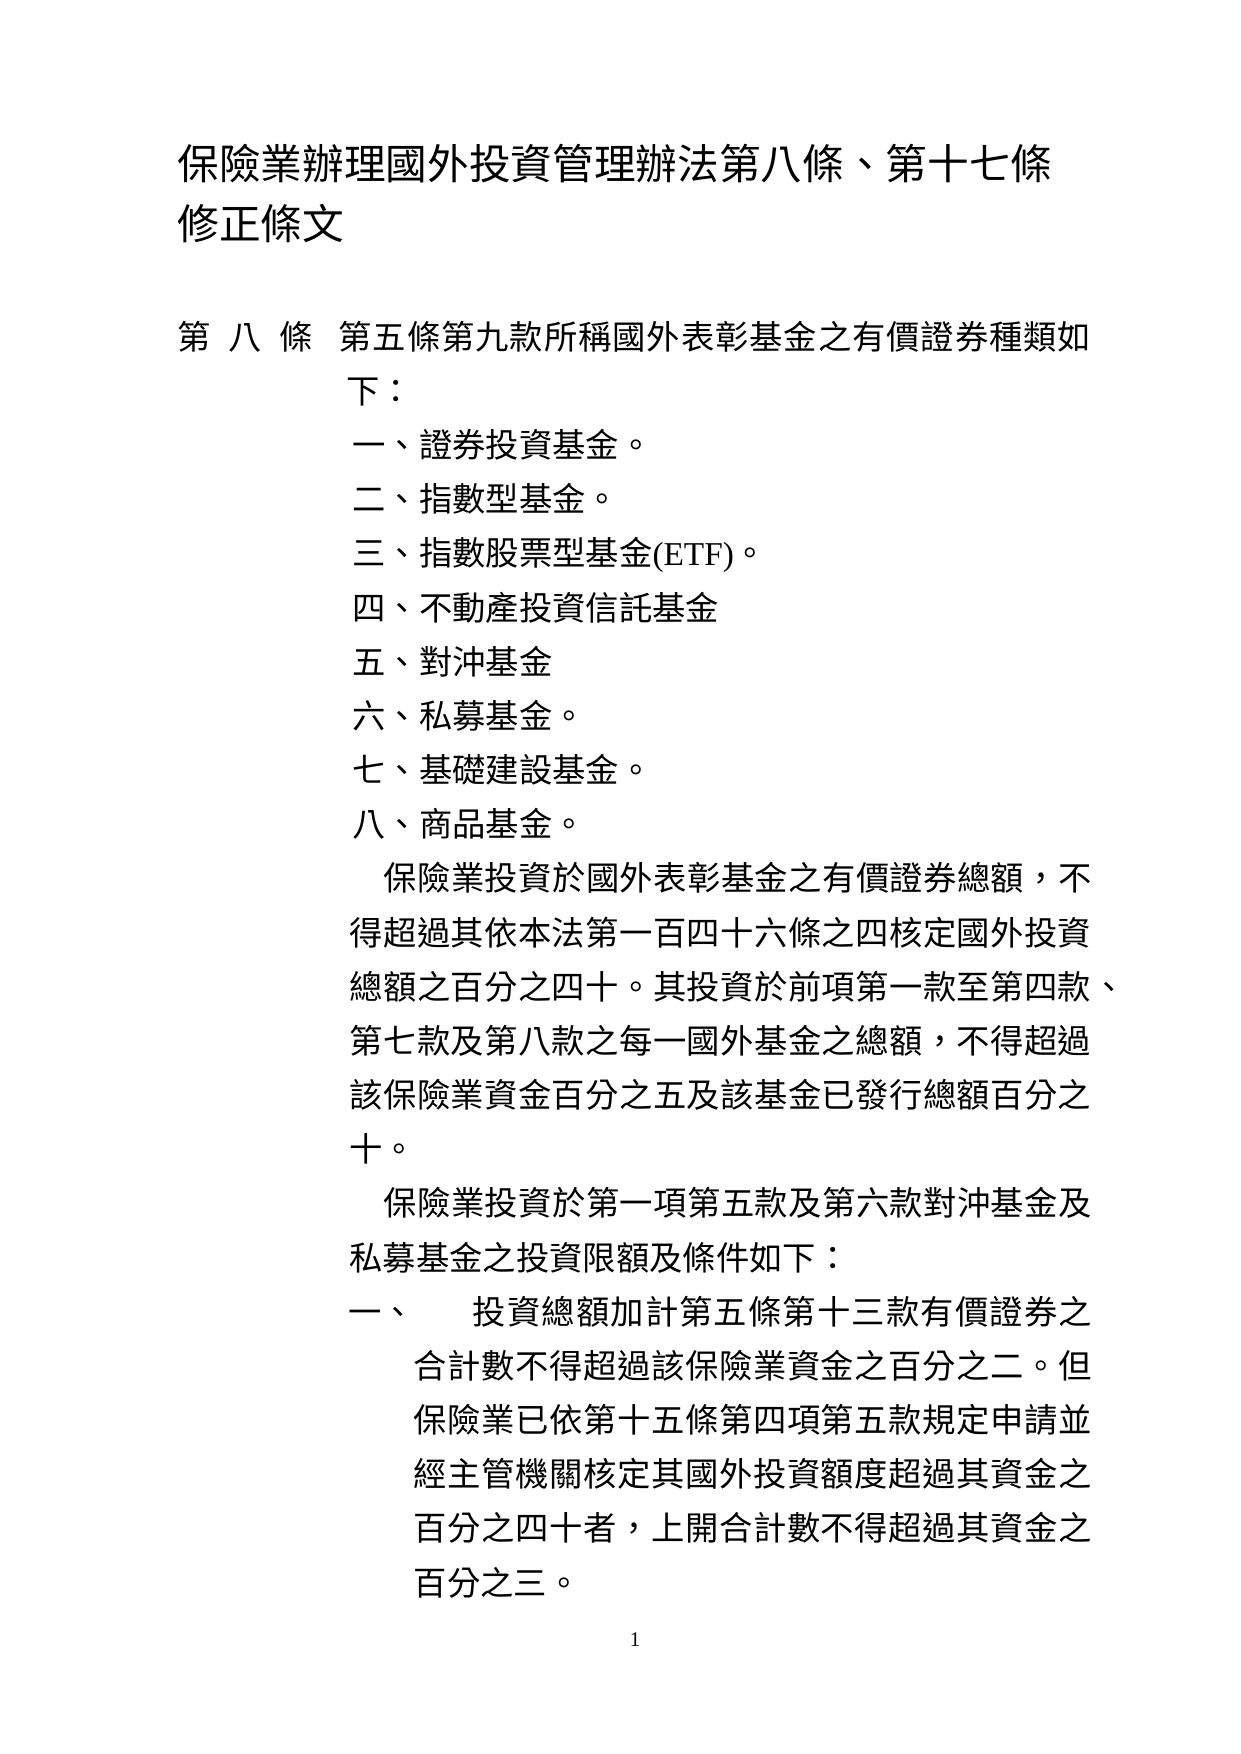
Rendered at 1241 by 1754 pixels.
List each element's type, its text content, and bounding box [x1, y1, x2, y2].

text 第 八 條 第五條第九款所稱國外表彰基金之有價證券種類如下： [177, 306, 1092, 414]
text 五、對沖基金 [352, 631, 1092, 685]
text 八、商品基金。 [352, 793, 1092, 847]
text 四、不動產投資信託基金 [352, 577, 1092, 631]
text 三、指數股票型基金(ETF)。 [352, 522, 1092, 577]
text 六、私募基金。 [352, 685, 1092, 739]
text 保險業辦理國外投資管理辦法第八條、第十七條修正條文 [177, 131, 1092, 252]
text 二、指數型基金。 [352, 468, 1092, 522]
text 保險業投資於國外表彰基金之有價證券總額，不得超過其依本法第一百四十六條之四核定國外投資總額之百分之四十。其投資於前項第一款至第四款、第七款及第八款之每一國外基金之總額，不得超過該保險業資金百分之五及該基金已發行總額百分之十。 [348, 847, 1092, 1172]
text 七、基礎建設基金。 [352, 739, 1092, 793]
text 一、證券投資基金。 [352, 414, 1092, 468]
text 保險業投資於第一項第五款及第六款對沖基金及私募基金之投資限額及條件如下： [348, 1172, 1092, 1281]
list 投資總額加計第五條第十三款有價證券之合計數不得超過該保險業資金之百分之二。但保險業已依第十五條第四項第五款規定申請並經主管機關核定其國外投資額度超過其資金之百分之四十者，上開合計數不得超過其資金之百分之三。 [348, 1281, 1092, 1606]
